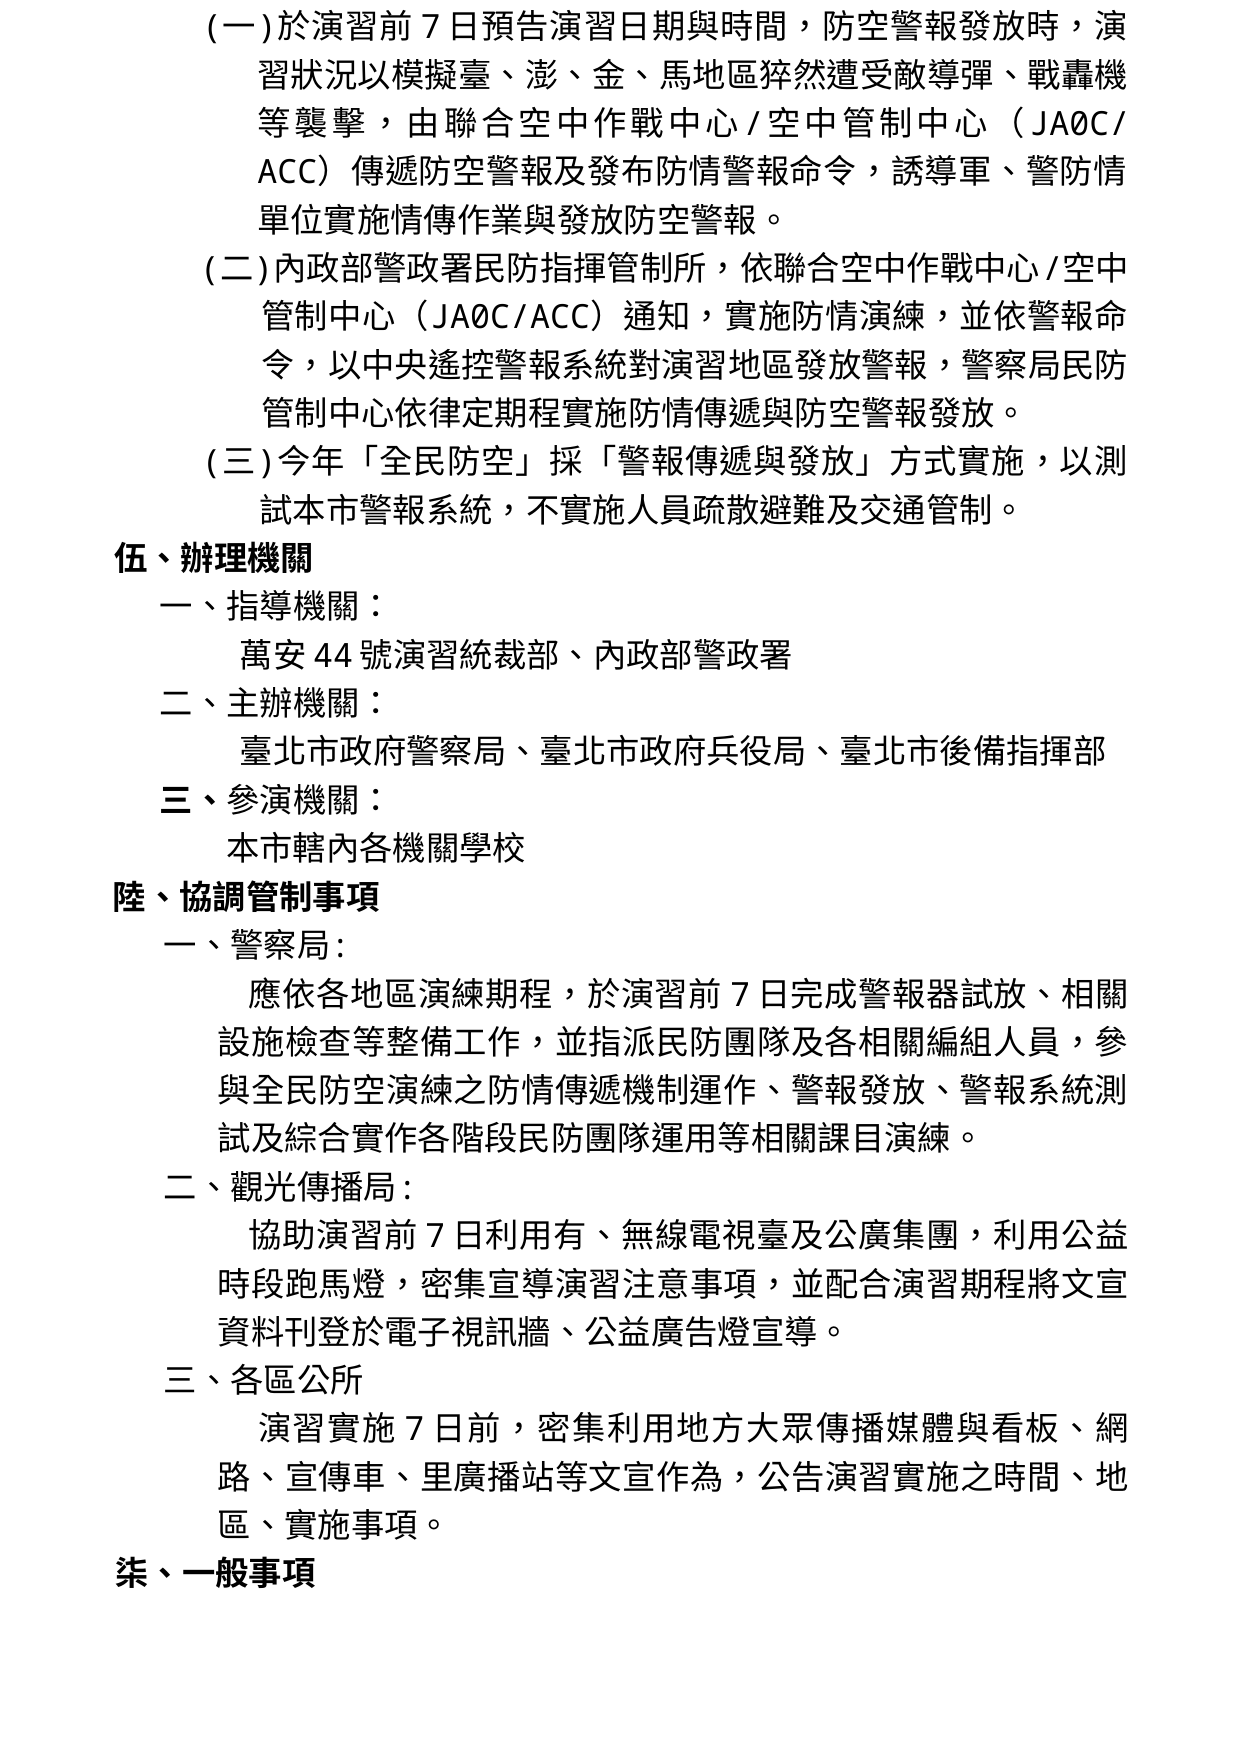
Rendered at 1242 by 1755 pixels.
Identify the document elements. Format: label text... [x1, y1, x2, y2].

text 協助演習前7日利用有、無線電視臺及公廣集團，利用公益時段跑馬燈，密集宣導演習注意事項，並配合演習期程將文宣資料刊登於電子視訊牆、公益廣告燈宣導。 [84, 1209, 1129, 1354]
text 萬安44號演習統裁部、內政部警政署 [99, 628, 1129, 677]
text (三)今年「全民防空」採「警報傳遞與發放」方式實施，以測試本市警報系統，不實施人員疏散避難及交通管制。 [139, 435, 1129, 532]
text 本市轄內各機關學校 [146, 822, 1129, 871]
text 二、觀光傳播局: [84, 1160, 1129, 1209]
text 臺北市政府警察局、臺北市政府兵役局、臺北市後備指揮部 [99, 725, 1129, 774]
text 伍、辦理機關 [114, 532, 1129, 580]
text (一)於演習前7日預告演習日期與時間，防空警報發放時，演習狀況以模擬臺、澎、金、馬地區猝然遭受敵導彈、戰轟機等襲擊，由聯合空中作戰中心/空中管制中心（JA0C/ACC）傳遞防空警報及發布防情警報命令，誘導軍、警防情單位實施情傳作業與發放防空警報。 [139, 0, 1129, 242]
text 演習實施7日前，密集利用地方大眾傳播媒體與看板、網路、宣傳車、里廣播站等文宣作為，公告演習實施之時間、地區、實施事項。 [84, 1402, 1129, 1547]
text 一、警察局: [83, 919, 1129, 967]
text 應依各地區演練期程，於演習前7日完成警報器試放、相關設施檢查等整備工作，並指派民防團隊及各相關編組人員，參與全民防空演練之防情傳遞機制運作、警報發放、警報系統測試及綜合實作各階段民防團隊運用等相關課目演練。 [84, 967, 1129, 1160]
text 三、各區公所 [84, 1354, 1129, 1402]
text 陸、協調管制事項 [113, 871, 1129, 919]
text 一、指導機關： [99, 580, 1129, 628]
text (二)內政部警政署民防指揮管制所，依聯合空中作戰中心/空中管制中心（JA0C/ACC）通知，實施防情演練，並依警報命令，以中央遙控警報系統對演習地區發放警報，警察局民防管制中心依律定期程實施防情傳遞與防空警報發放。 [139, 242, 1129, 435]
text 二、主辦機關： [99, 677, 1129, 725]
text 柒、一般事項 [115, 1547, 1129, 1595]
text 三、參演機關： [99, 774, 1129, 822]
